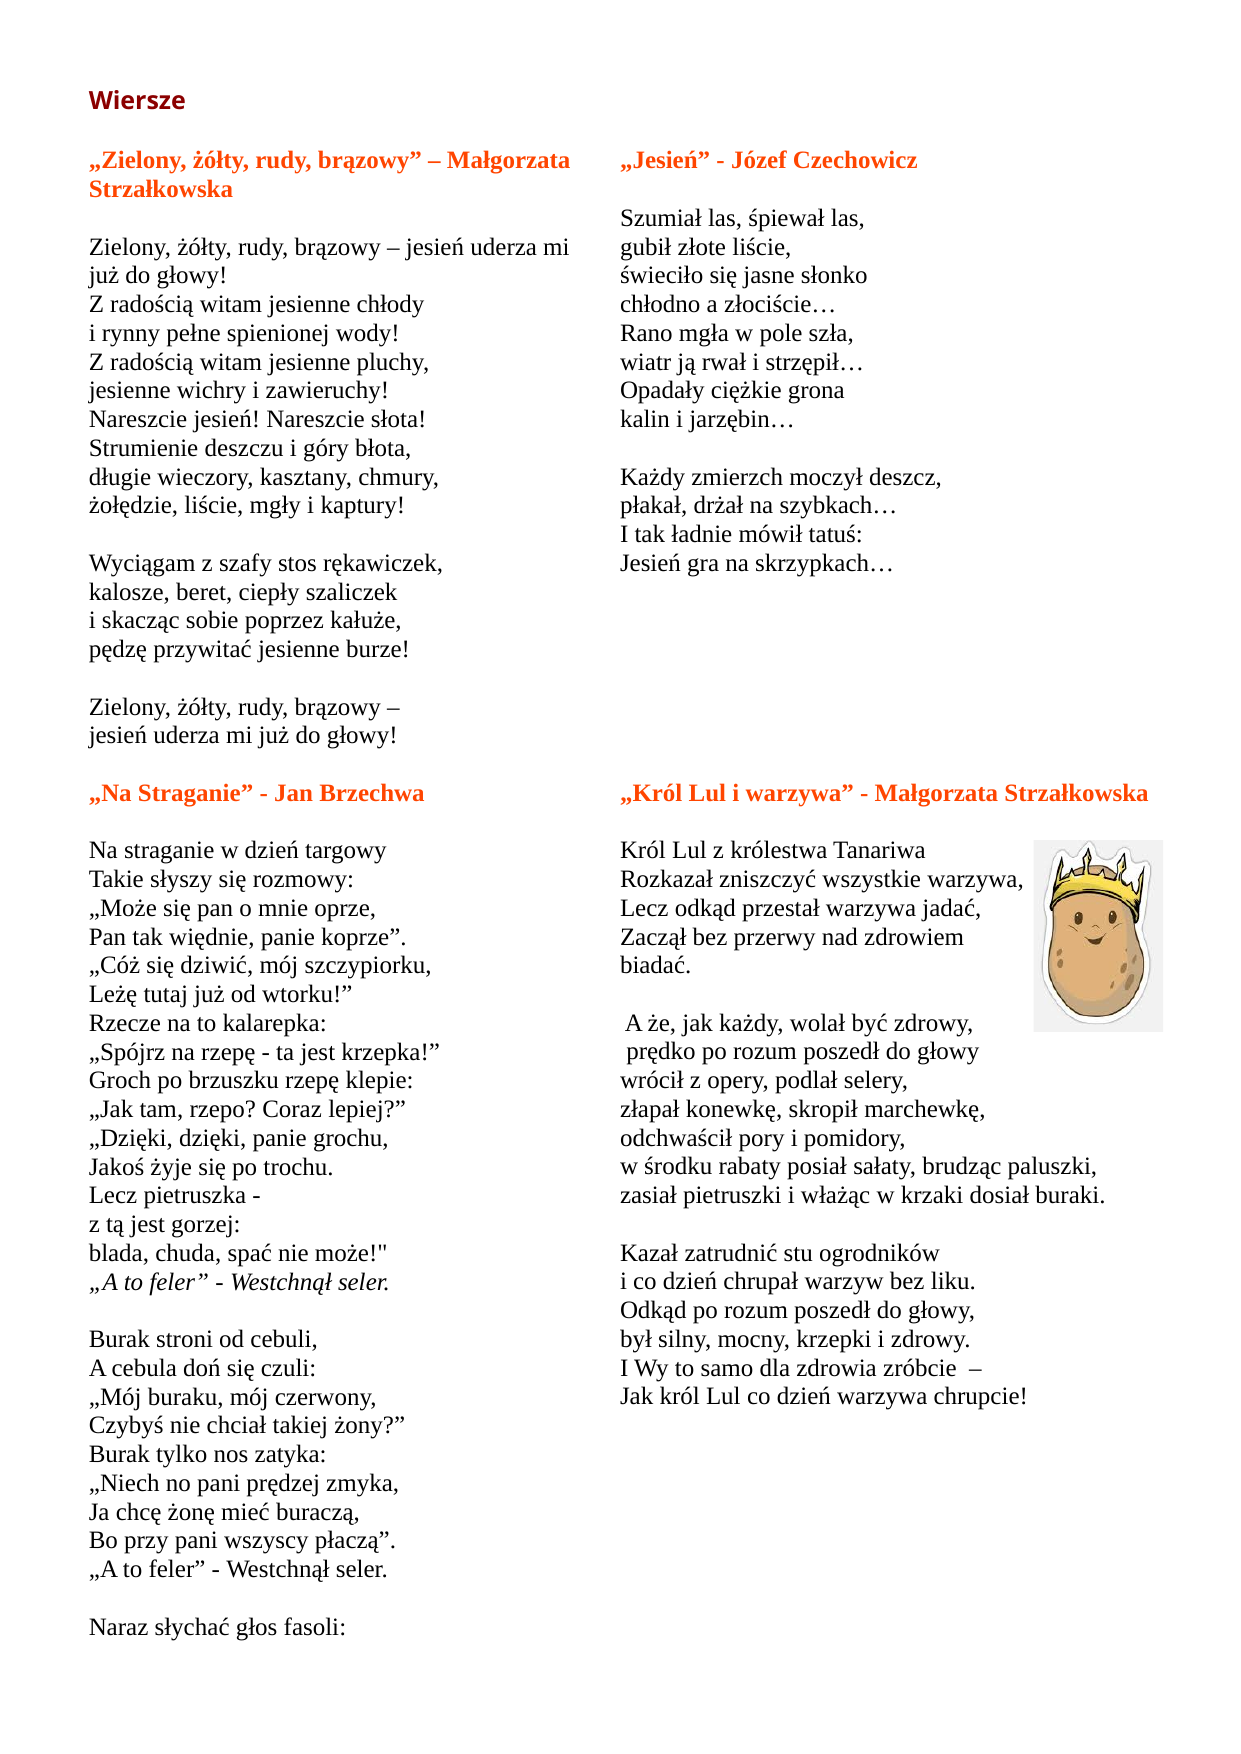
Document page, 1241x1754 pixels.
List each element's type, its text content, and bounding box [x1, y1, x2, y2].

table_header „Zielony, żółty, rudy, brązowy” – Małgorzata Strzałkowska Zielony, żółty, rudy, brązowy – jesień uderza mi już do głowy! Z radością witam jesienne chłody i rynny pełne spienionej wody! Z radością witam jesienne pluchy, jesienne wichry i zawieruchy! Nareszcie jesień! Nareszcie słota! Strumienie deszczu i góry błota, długie wieczory, kasztany, chmury, żołędzie, liście, mgły i kaptury! Wyciągam z szafy stos rękawiczek, kalosze, beret, ciepły szaliczek i skacząc sobie poprzez kałuże, pędzę przywitać jesienne burze! Zielony, żółty, rudy, brązowy – jesień uderza mi już do głowy! [89, 146, 620, 778]
table_cell „Na Straganie” - Jan Brzechwa Na straganie w dzień targowy Takie słyszy się rozmowy: „Może się pan o mnie oprze, Pan tak więdnie, panie koprze”. „Cóż się dziwić, mój szczypiorku, Leżę tutaj już od wtorku!” Rzecze na to kalarepka: „Spójrz na rzepę - ta jest krzepka!” Groch po brzuszku rzepę klepie: „Jak tam, rzepo? Coraz lepiej?” „Dzięki, dzięki, panie grochu, Jakoś żyje się po trochu. Lecz pietruszka - z tą jest gorzej: blada, chuda, spać nie może!" „A to feler” - Westchnął seler. Burak stroni od cebuli, A cebula doń się czuli: „Mój buraku, mój czerwony, Czybyś nie chciał takiej żony?” Burak tylko nos zatyka: „Niech no pani prędzej zmyka, Ja chcę żonę mieć buraczą, Bo przy pani wszyscy płaczą”. „A to feler” - Westchnął seler. Naraz słychać głos fasoli: [89, 778, 620, 1641]
table_cell „Król Lul i warzywa” - Małgorzata Strzałkowska Król Lul z królestwa Tanariwa Rozkazał zniszczyć wszystkie warzywa, Lecz odkąd przestał warzywa jadać, Zaczął bez przerwy nad zdrowiem biadać. A że, jak każdy, wolał być zdrowy, prędko po rozum poszedł do głowy wrócił z opery, podlał selery, złapał konewkę, skropił marchewkę, odchwaścił pory i pomidory, w środku rabaty posiał sałaty, brudząc paluszki, zasiał pietruszki i włażąc w krzaki dosiał buraki. Kazał zatrudnić stu ogrodników i co dzień chrupał warzyw bez liku. Odkąd po rozum poszedł do głowy, był silny, mocny, krzepki i zdrowy. I Wy to samo dla zdrowia zróbcie – Jak król Lul co dzień warzywa chrupcie! [620, 778, 1152, 1641]
text Wiersze [88, 83, 1152, 117]
picture [1033, 840, 1164, 1032]
table_header „Jesień” - Józef Czechowicz Szumiał las, śpiewał las, gubił złote liście, świeciło się jasne słonko chłodno a złociście… Rano mgła w pole szła, wiatr ją rwał i strzępił… Opadały ciężkie grona kalin i jarzębin… Każdy zmierzch moczył deszcz, płakał, drżał na szybkach… I tak ładnie mówił tatuś: Jesień gra na skrzypkach… [620, 146, 1152, 778]
